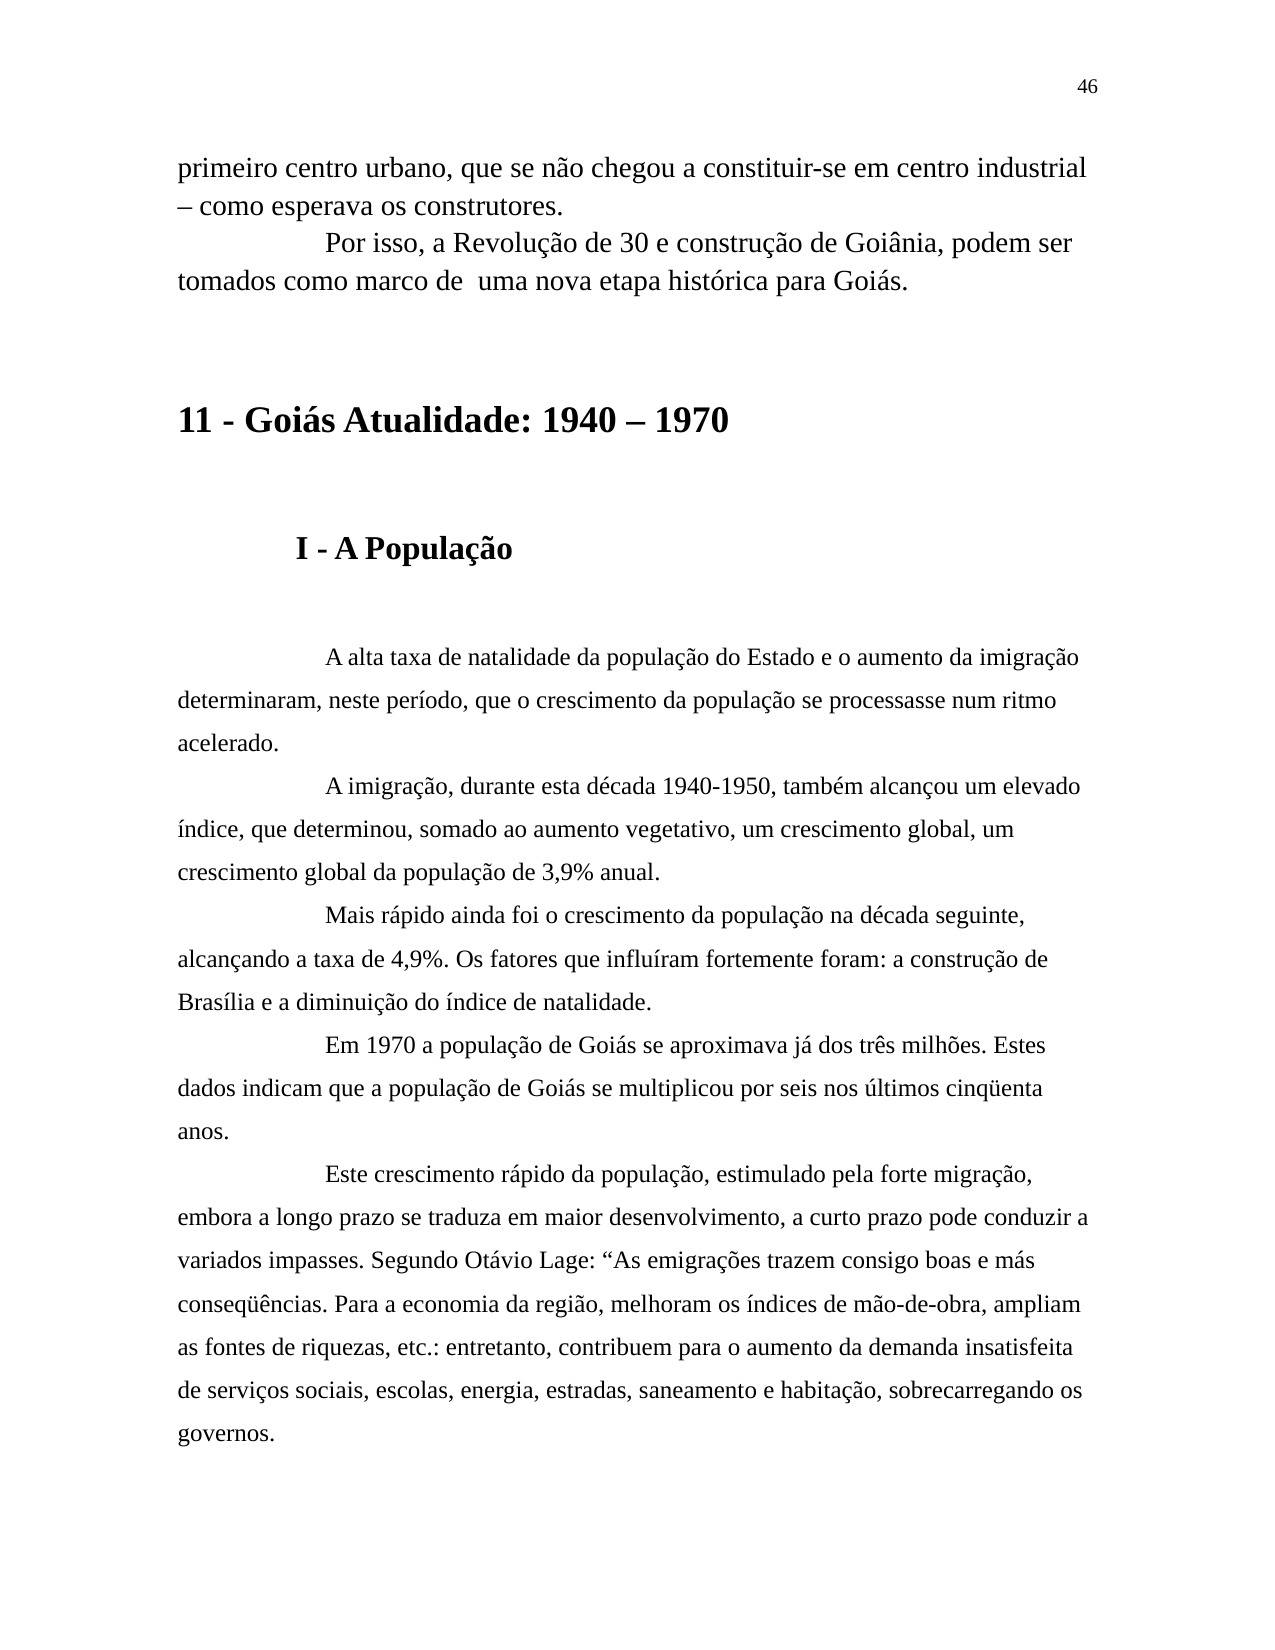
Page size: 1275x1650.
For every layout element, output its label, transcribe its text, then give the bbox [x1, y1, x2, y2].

subtitle 11 - Goiás Atualidade: 1940 – 1970 [177, 398, 1098, 441]
text Por isso, a Revolução de 30 e construção de Goiânia, podem ser tomados como marco de uma nova etapa histórica para Goiás. [177, 223, 1098, 298]
text primeiro centro urbano, que se não chegou a constituir-se em centro industrial – como esperava os construtores. [177, 148, 1098, 223]
subtitle I - A População [177, 529, 1098, 567]
text Mais rápido ainda foi o crescimento da população na década seguinte, alcançando a taxa de 4,9%. Os fatores que influíram fortemente foram: a construção de Brasília e a diminuição do índice de natalidade. [177, 901, 1098, 1016]
text Em 1970 a população de Goiás se aproximava já dos três milhões. Estes dados indicam que a população de Goiás se multiplicou por seis nos últimos cinqüenta anos. [177, 1030, 1098, 1145]
text Este crescimento rápido da população, estimulado pela forte migração, embora a longo prazo se traduza em maior desenvolvimento, a curto prazo pode conduzir a variados impasses. Segundo Otávio Lage: “As emigrações trazem consigo boas e más conseqüências. Para a economia da região, melhoram os índices de mão-de-obra, ampliam as fontes de riquezas, etc.: entretanto, contribuem para o aumento da demanda insatisfeita de serviços sociais, escolas, energia, estradas, saneamento e habitação, sobrecarregando os governos. [177, 1159, 1098, 1447]
text A imigração, durante esta década 1940-1950, também alcançou um elevado índice, que determinou, somado ao aumento vegetativo, um crescimento global, um crescimento global da população de 3,9% anual. [177, 771, 1098, 886]
text A alta taxa de natalidade da população do Estado e o aumento da imigração determinaram, neste período, que o crescimento da população se processasse num ritmo acelerado. [177, 642, 1098, 757]
